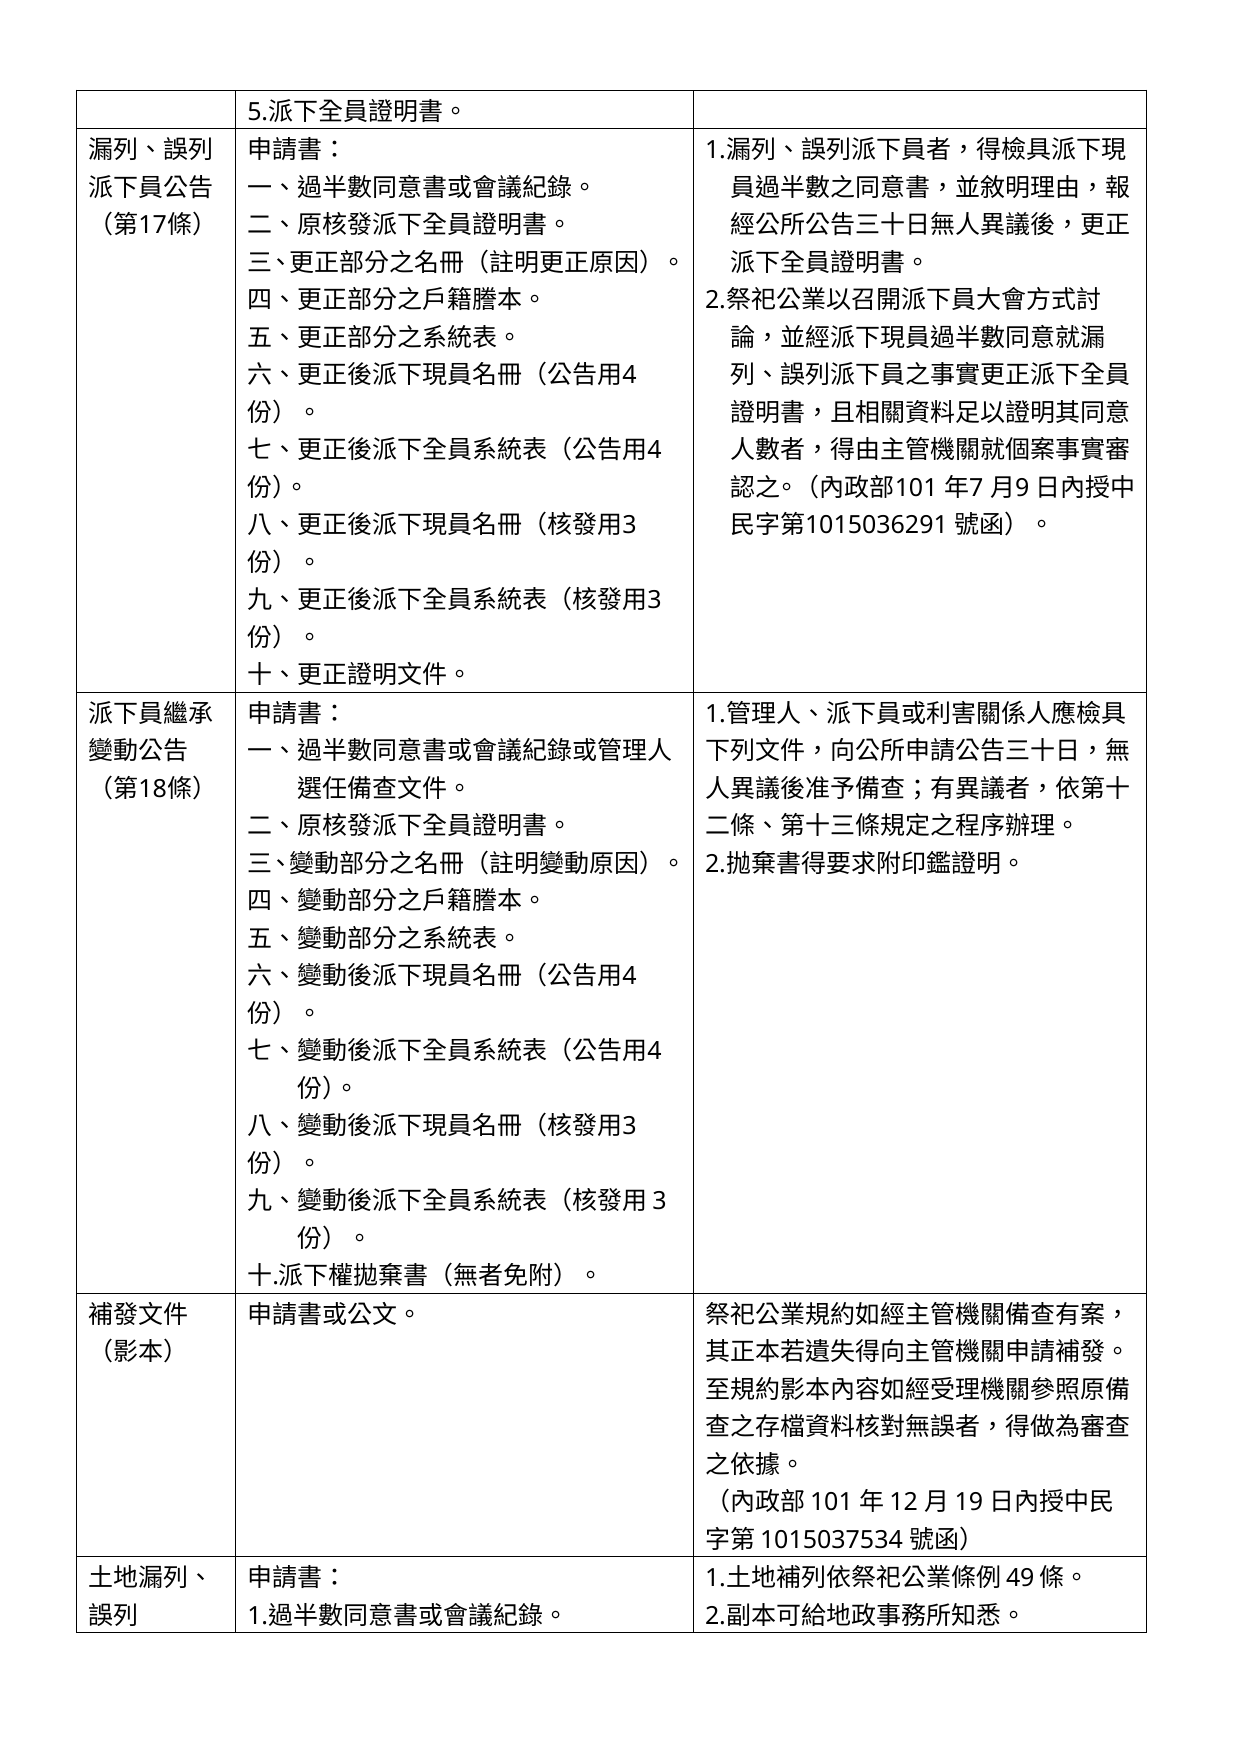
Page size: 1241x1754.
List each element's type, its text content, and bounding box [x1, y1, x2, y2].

table_cell 1.土地補列依祭祀公業條例49條。 2.副本可給地政事務所知悉。 [694, 1557, 1146, 1632]
table_cell 1.管理人、派下員或利害關係人應檢具下列文件，向公所申請公告三十日，無人異議後准予備查；有異議者，依第十二條、第十三條規定之程序辦理。 2.抛棄書得要求附印鑑證明。 [694, 693, 1146, 1293]
table_cell [694, 91, 1146, 128]
table_cell 1.漏列、誤列派下員者，得檢具派下現員過半數之同意書，並敘明理由，報經公所公告三十日無人異議後，更正派下全員證明書。 2.祭祀公業以召開派下員大會方式討論，並經派下現員過半數同意就漏列、誤列派下員之事實更正派下全員證明書，且相關資料足以證明其同意人數者，得由主管機關就個案事實審認之。（內政部101 年7 月9 日內授中民字第1015036291 號函）。 [694, 129, 1146, 692]
table_cell 祭祀公業規約如經主管機關備查有案，其正本若遺失得向主管機關申請補發。至規約影本內容如經受理機關參照原備查之存檔資料核對無誤者，得做為審查之依據。 （內政部101 年12 月19 日內授中民字第1015037534 號函） [694, 1294, 1146, 1556]
table_cell 申請書： 一、過半數同意書或會議紀錄或管理人選任備查文件。 二、原核發派下全員證明書。 三、變動部分之名冊（註明變動原因）。 四、變動部分之戶籍謄本。 五、變動部分之系統表。 六、變動後派下現員名冊（公告用4份）。 七、變動後派下全員系統表（公告用4份）。 八、變動後派下現員名冊（核發用3份）。 九、變動後派下全員系統表（核發用3份）。 十.派下權拋棄書（無者免附）。 [236, 693, 693, 1293]
table_cell 漏列、誤列派下員公告 （第17條） [77, 129, 235, 692]
table_cell 申請書： 一、過半數同意書或會議紀錄。 二、原核發派下全員證明書。 三、更正部分之名冊（註明更正原因）。 四、更正部分之戶籍謄本。 五、更正部分之系統表。 六、更正後派下現員名冊（公告用4份）。 七、更正後派下全員系統表（公告用4份）。 八、更正後派下現員名冊（核發用3份）。 九、更正後派下全員系統表（核發用3份）。 十、更正證明文件。 [236, 129, 693, 692]
table_cell [77, 91, 235, 128]
table_cell 派下員繼承變動公告 （第18條） [77, 693, 235, 1293]
table_cell 5.派下全員證明書。 [236, 91, 693, 128]
table_cell 土地漏列、誤列 [77, 1557, 235, 1632]
table_cell 申請書或公文。 [236, 1294, 693, 1556]
table_cell 申請書： 1.過半數同意書或會議紀錄。 [236, 1557, 693, 1632]
table_cell 補發文件（影本） [77, 1294, 235, 1556]
